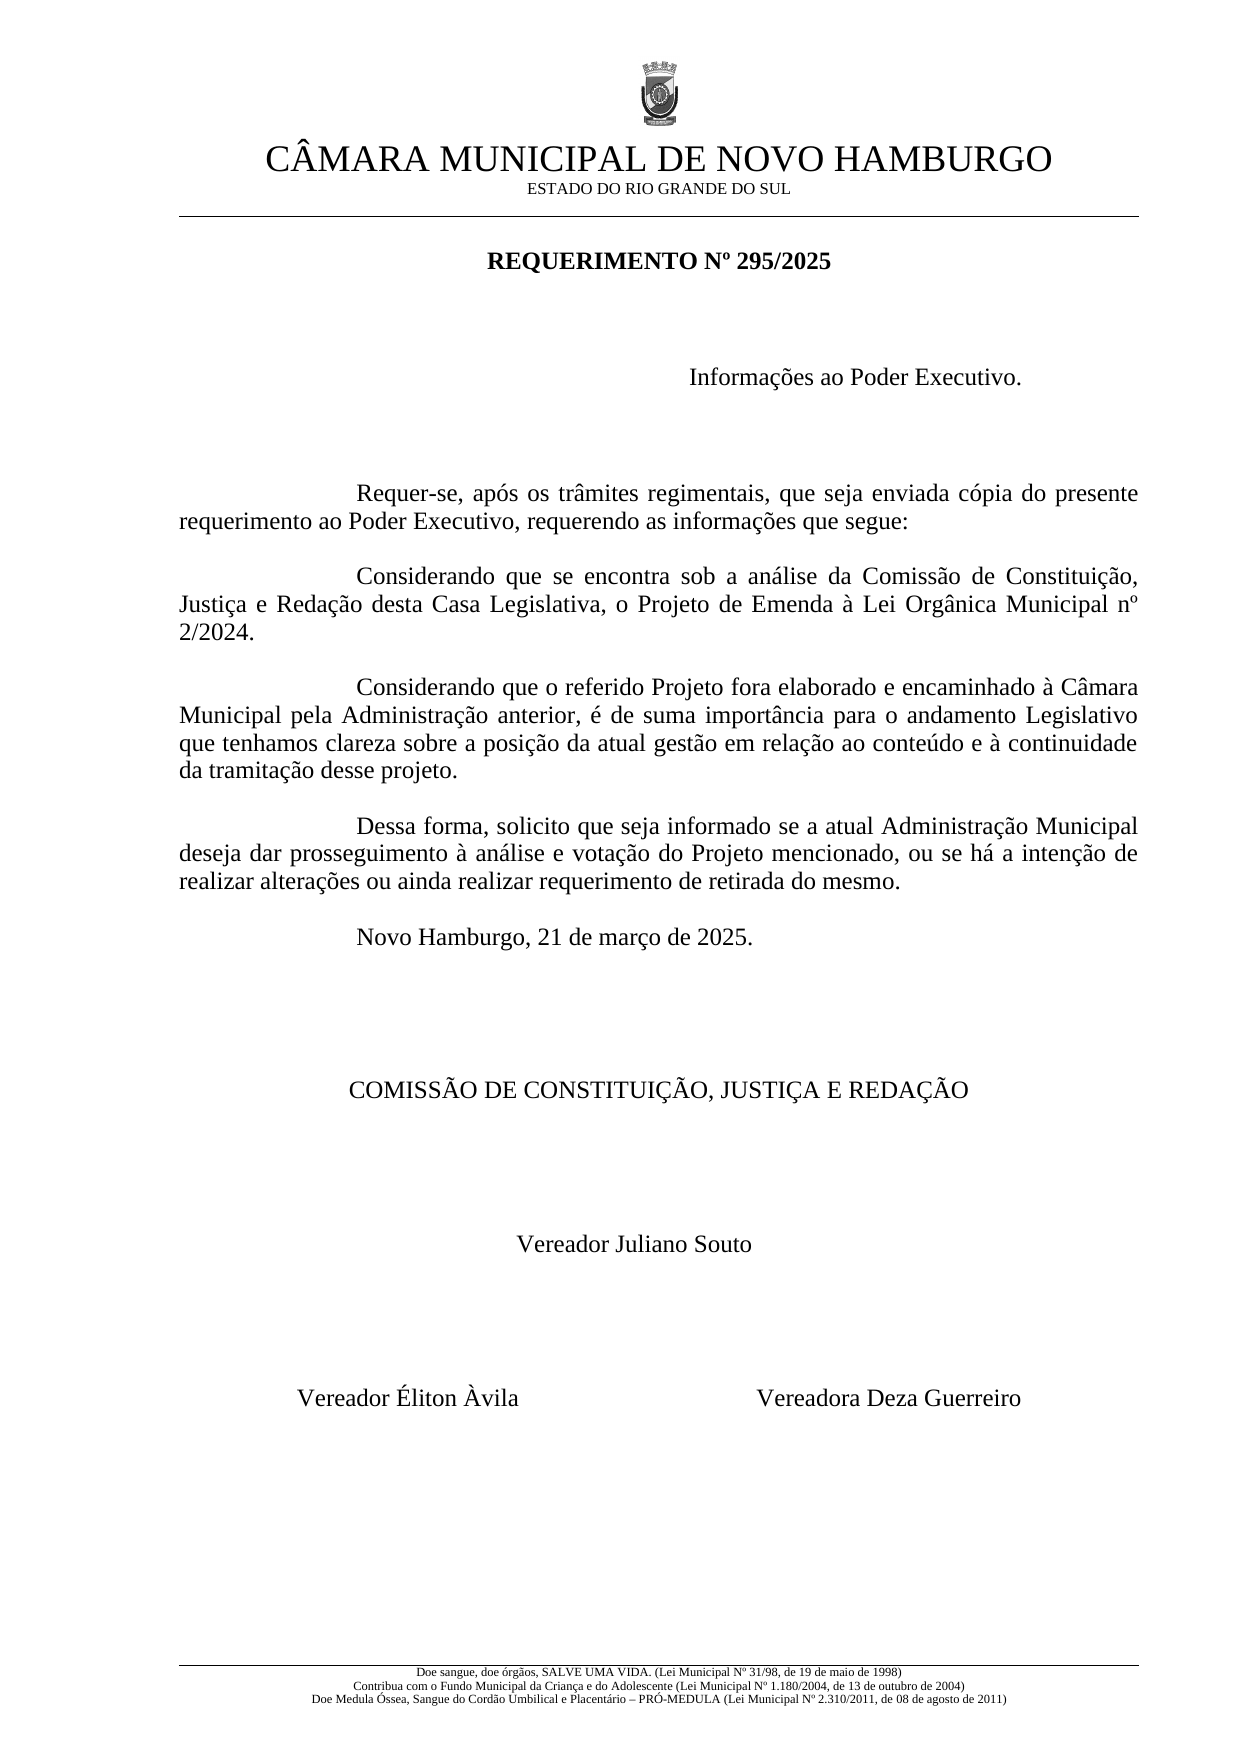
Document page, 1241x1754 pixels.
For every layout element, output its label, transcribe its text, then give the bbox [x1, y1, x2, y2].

text REQUERIMENTO Nº 295/2025 [179, 247, 1139, 274]
text Considerando que se encontra sob a análise da Comissão de Constituição, Justiça e Redação desta Casa Legislativa, o Projeto de Emenda à Lei Orgânica Municipal nº 2/2024. [179, 562, 1139, 646]
text Informações ao Poder Executivo. [651, 363, 1139, 391]
text Considerando que o referido Projeto fora elaborado e encaminhado à Câmara Municipal pela Administração anterior, é de suma importância para o andamento Legislativo que tenhamos clareza sobre a posição da atual gestão em relação ao conteúdo e à continuidade da tramitação desse projeto. [179, 673, 1139, 784]
text Dessa forma, solicito que seja informado se a atual Administração Municipal deseja dar prosseguimento à análise e votação do Projeto mencionado, ou se há a intenção de realizar alterações ou ainda realizar requerimento de retirada do mesmo. [179, 812, 1139, 895]
text COMISSÃO DE CONSTITUIÇÃO, JUSTIÇA E REDAÇÃO [179, 1076, 1139, 1104]
text Requer-se, após os trâmites regimentais, que seja enviada cópia do presente requerimento ao Poder Executivo, requerendo as informações que segue: [179, 479, 1139, 535]
text Novo Hamburgo, 21 de março de 2025. [179, 923, 1139, 950]
text Vereador Éliton Àvila Vereadora Deza Guerreiro [179, 1384, 1139, 1412]
text Vereador Juliano Souto [179, 1230, 1139, 1258]
